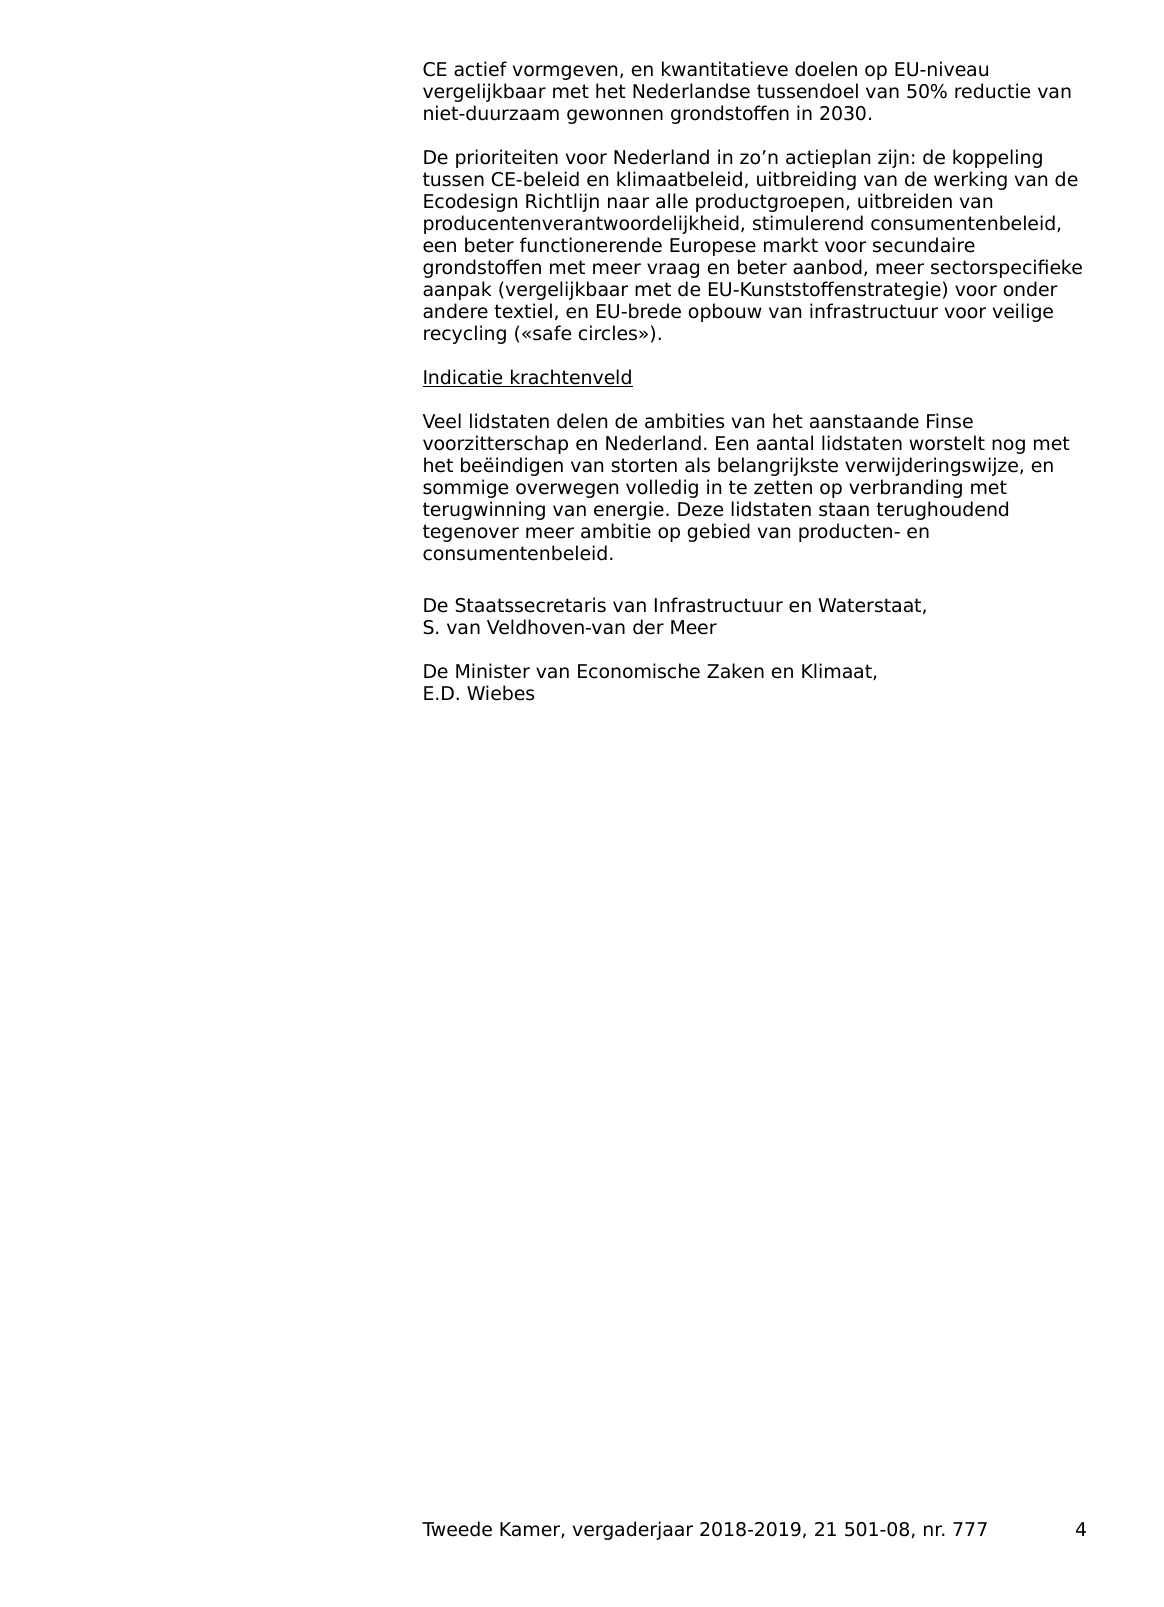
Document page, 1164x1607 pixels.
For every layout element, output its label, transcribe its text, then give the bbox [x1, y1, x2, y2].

text De Staatssecretaris van Infrastructuur en Waterstaat, S. van Veldhoven-van der Meer [422, 595, 1087, 639]
text De prioriteiten voor Nederland in zo’n actieplan zijn: de koppeling tussen CE-beleid en klimaatbeleid, uitbreiding van de werking van de Ecodesign Richtlijn naar alle productgroepen, uitbreiden van producentenverantwoordelijkheid, stimulerend consumentenbeleid, een beter functionerende Europese markt voor secundaire grondstoffen met meer vraag en beter aanbod, meer sectorspecifieke aanpak (vergelijkbaar met de EU-Kunststoffenstrategie) voor onder andere textiel, en EU-brede opbouw van infrastructuur voor veilige recycling («safe circles»). [422, 147, 1087, 345]
text Veel lidstaten delen de ambities van het aanstaande Finse voorzitterschap en Nederland. Een aantal lidstaten worstelt nog met het beëindigen van storten als belangrijkste verwijderingswijze, en sommige overwegen volledig in te zetten op verbranding met terugwinning van energie. Deze lidstaten staan terughoudend tegenover meer ambitie op gebied van producten- en consumentenbeleid. [422, 411, 1087, 565]
text CE actief vormgeven, en kwantitatieve doelen op EU-niveau vergelijkbaar met het Nederlandse tussendoel van 50% reductie van niet-duurzaam gewonnen grondstoffen in 2030. [422, 59, 1087, 125]
subtitle Indicatie krachtenveld [422, 367, 1087, 389]
text De Minister van Economische Zaken en Klimaat, E.D. Wiebes [422, 661, 1087, 705]
